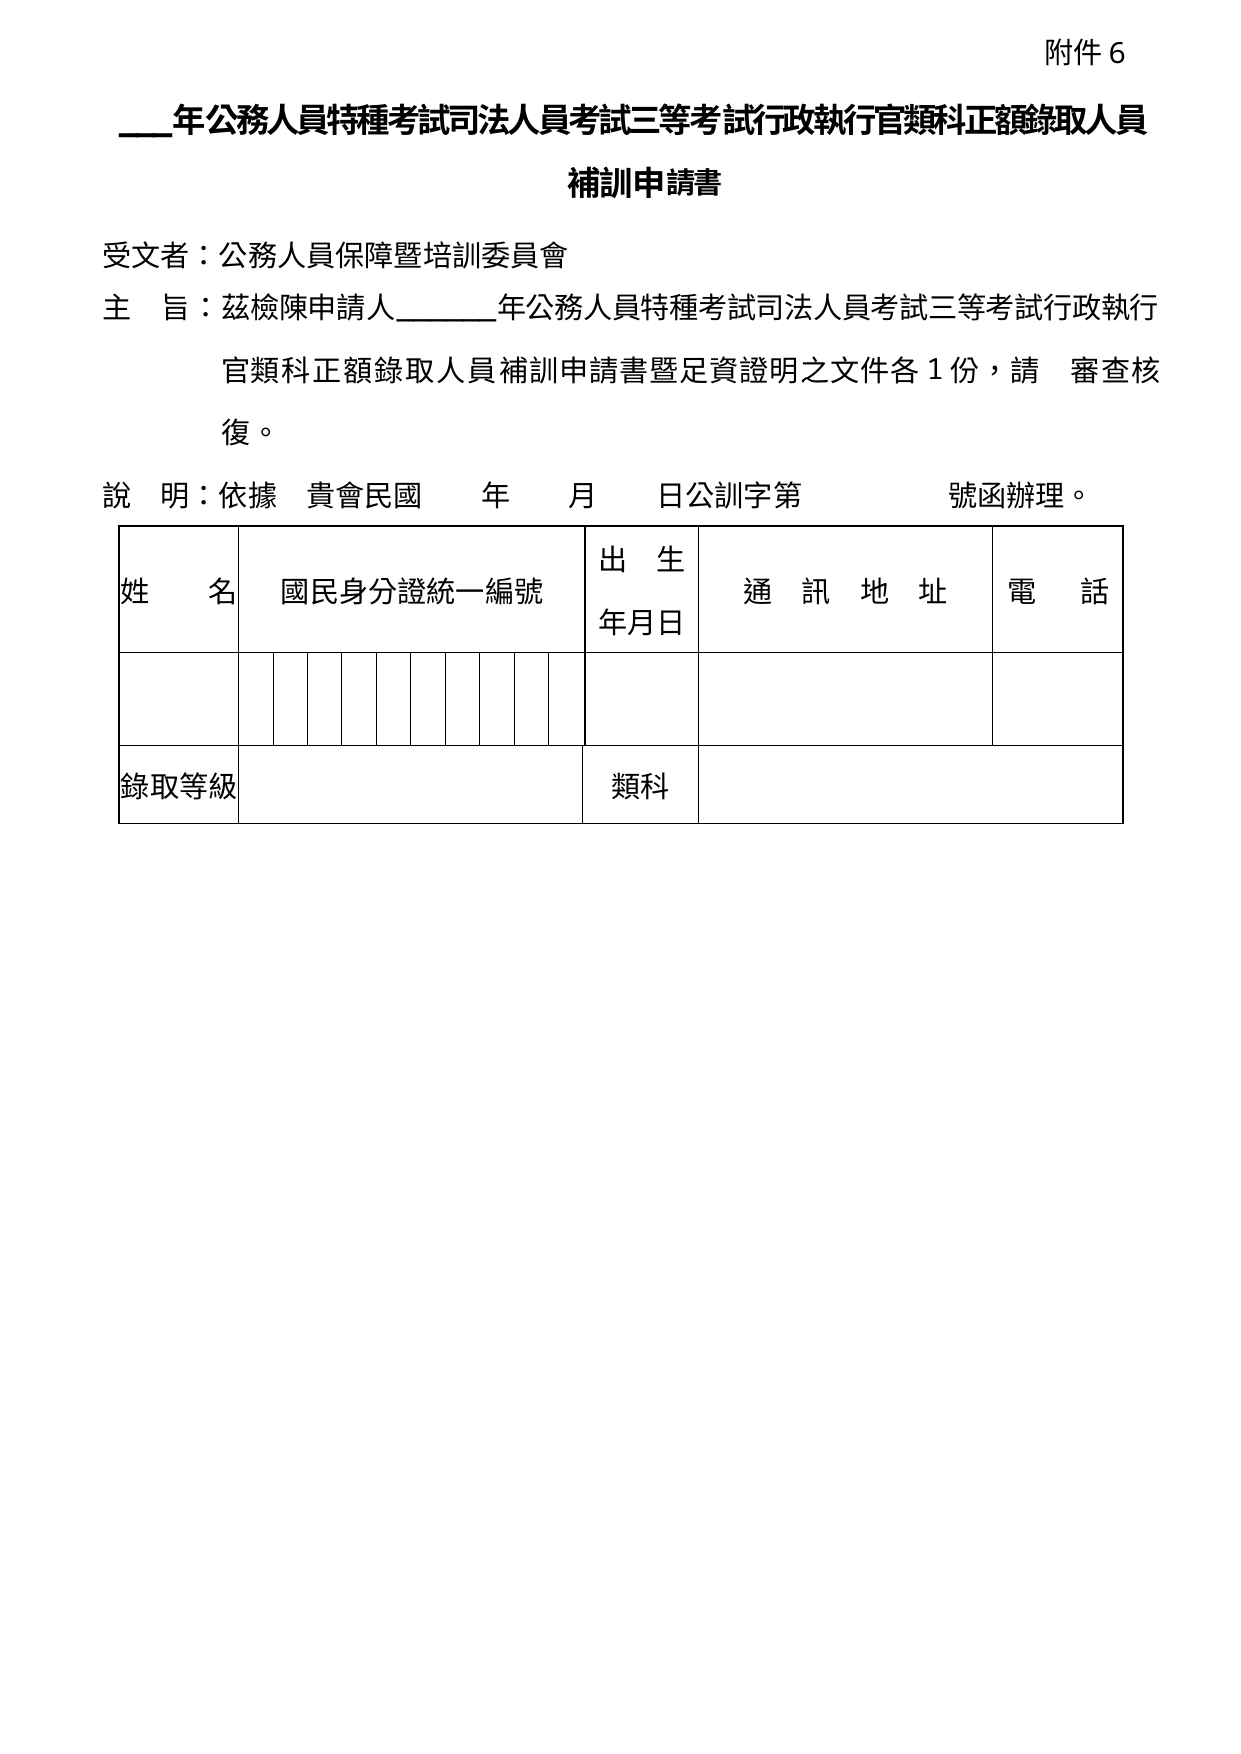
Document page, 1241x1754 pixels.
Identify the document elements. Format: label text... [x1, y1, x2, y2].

text 說 明：依據 貴會民國 年 月 日公訓字第 號函辦理。 [102, 462, 1160, 525]
table_cell [699, 746, 1122, 823]
text [1029, 23, 1160, 101]
table_cell [377, 653, 410, 745]
table_cell [699, 653, 992, 745]
table_cell [411, 653, 445, 745]
table_cell [549, 653, 584, 745]
table_cell [308, 653, 341, 745]
table_cell 錄取等級 [120, 746, 238, 823]
table_cell [446, 653, 479, 745]
table_cell 類科 [583, 746, 698, 823]
table_header 電 話 [993, 527, 1122, 652]
table_header 姓 名 [120, 527, 238, 652]
text 受文者：公務人員保障暨培訓委員會 [102, 212, 1160, 275]
text ___年公務人員特種考試司法人員考試三等考試行政執行官類科正額錄取人員補訓申請書 [103, 87, 1166, 212]
table_cell [993, 653, 1122, 745]
text 附件6 [1044, 30, 1145, 72]
table_cell [120, 653, 238, 745]
table_header 通 訊 地 址 [699, 527, 992, 652]
table_header 出 生 年月日 [586, 527, 698, 652]
table_cell [239, 653, 273, 745]
table_cell [515, 653, 548, 745]
table_cell [239, 746, 582, 823]
table_cell [480, 653, 514, 745]
table_header 國民身分證統一編號 [239, 527, 584, 652]
table_cell [274, 653, 307, 745]
table_cell [586, 653, 698, 745]
table_cell [342, 653, 376, 745]
text 主 旨：茲檢陳申請人______年公務人員特種考試司法人員考試三等考試行政執行官類科正額錄取人員補訓申請書暨足資證明之文件各1份，請 審查核復。 [102, 275, 1160, 462]
